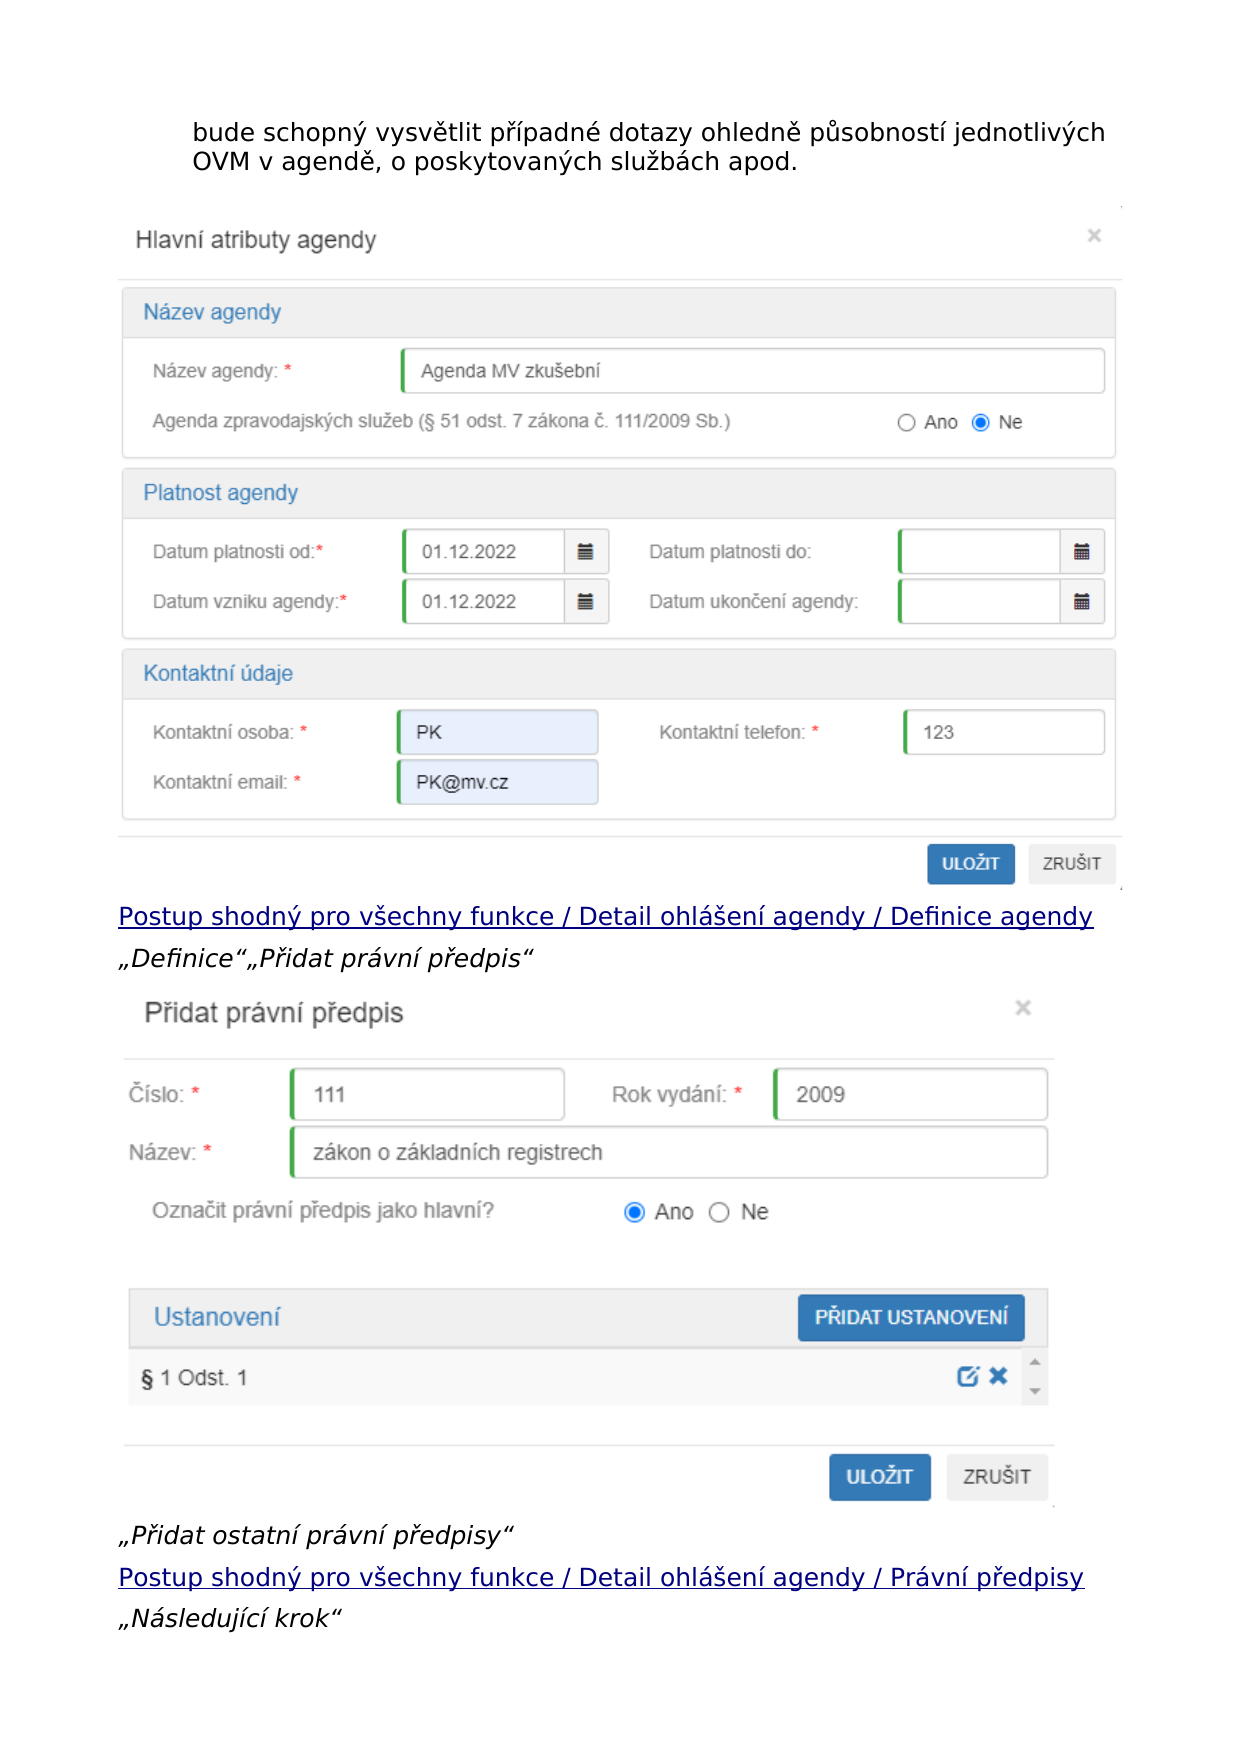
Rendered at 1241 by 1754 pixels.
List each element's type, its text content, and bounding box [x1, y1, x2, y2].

text Postup shodný pro všechny funkce / Detail ohlášení agendy / Definice agendy [118, 902, 1122, 931]
picture [118, 985, 1058, 1509]
picture [118, 206, 1123, 890]
text „Přidat ostatní právní předpisy“ [118, 1521, 1122, 1551]
text „Definice“„Přidat právní předpis“ [118, 944, 1122, 973]
list bude schopný vysvětlit případné dotazy ohledně působností jednotlivých OVM v agendě, o poskytovaných službách apod. [177, 118, 1122, 176]
text Postup shodný pro všechny funkce / Detail ohlášení agendy / Právní předpisy [118, 1563, 1122, 1592]
text „Následující krok“ [118, 1605, 1122, 1634]
